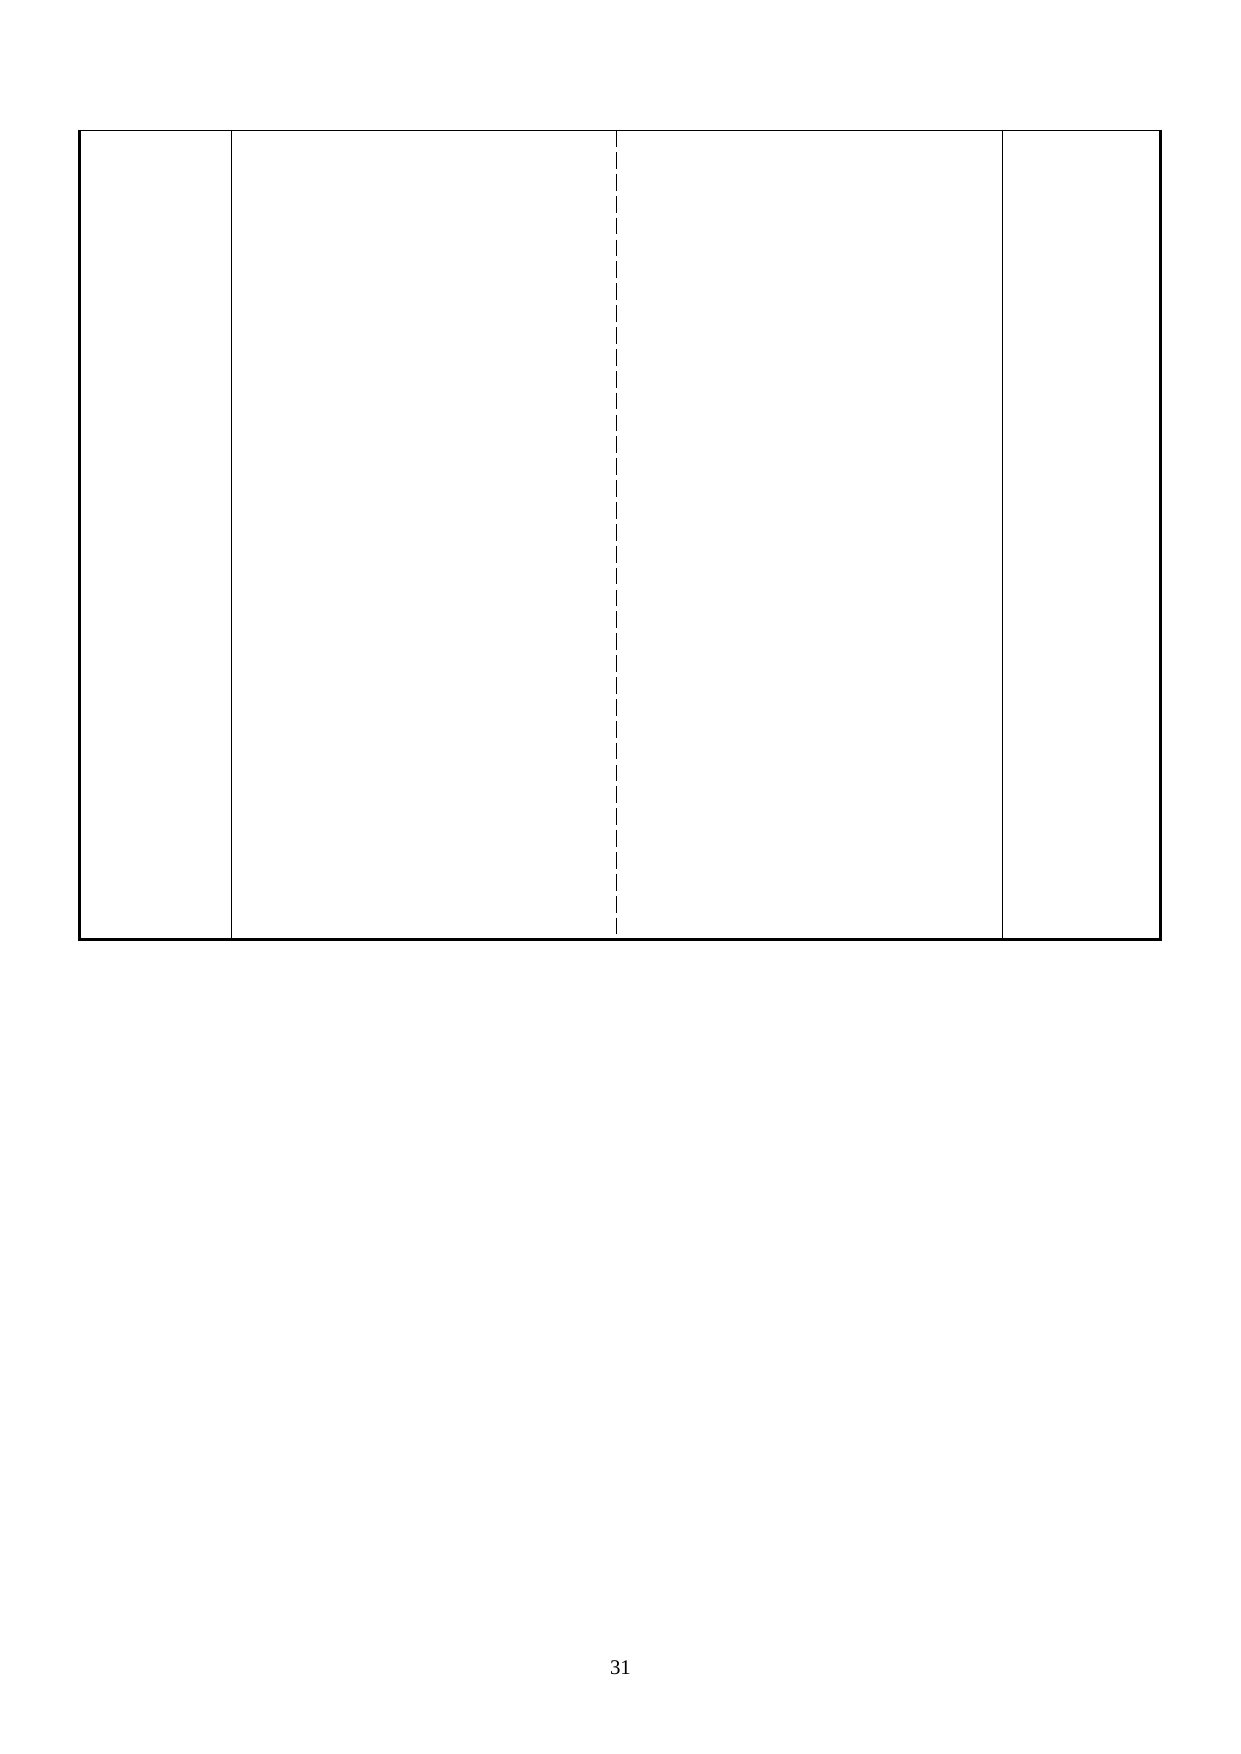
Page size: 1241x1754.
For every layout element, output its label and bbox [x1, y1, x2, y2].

table_cell [616, 131, 1002, 937]
table_cell [81, 131, 231, 937]
table_cell [232, 131, 616, 937]
table_cell [1003, 131, 1159, 937]
